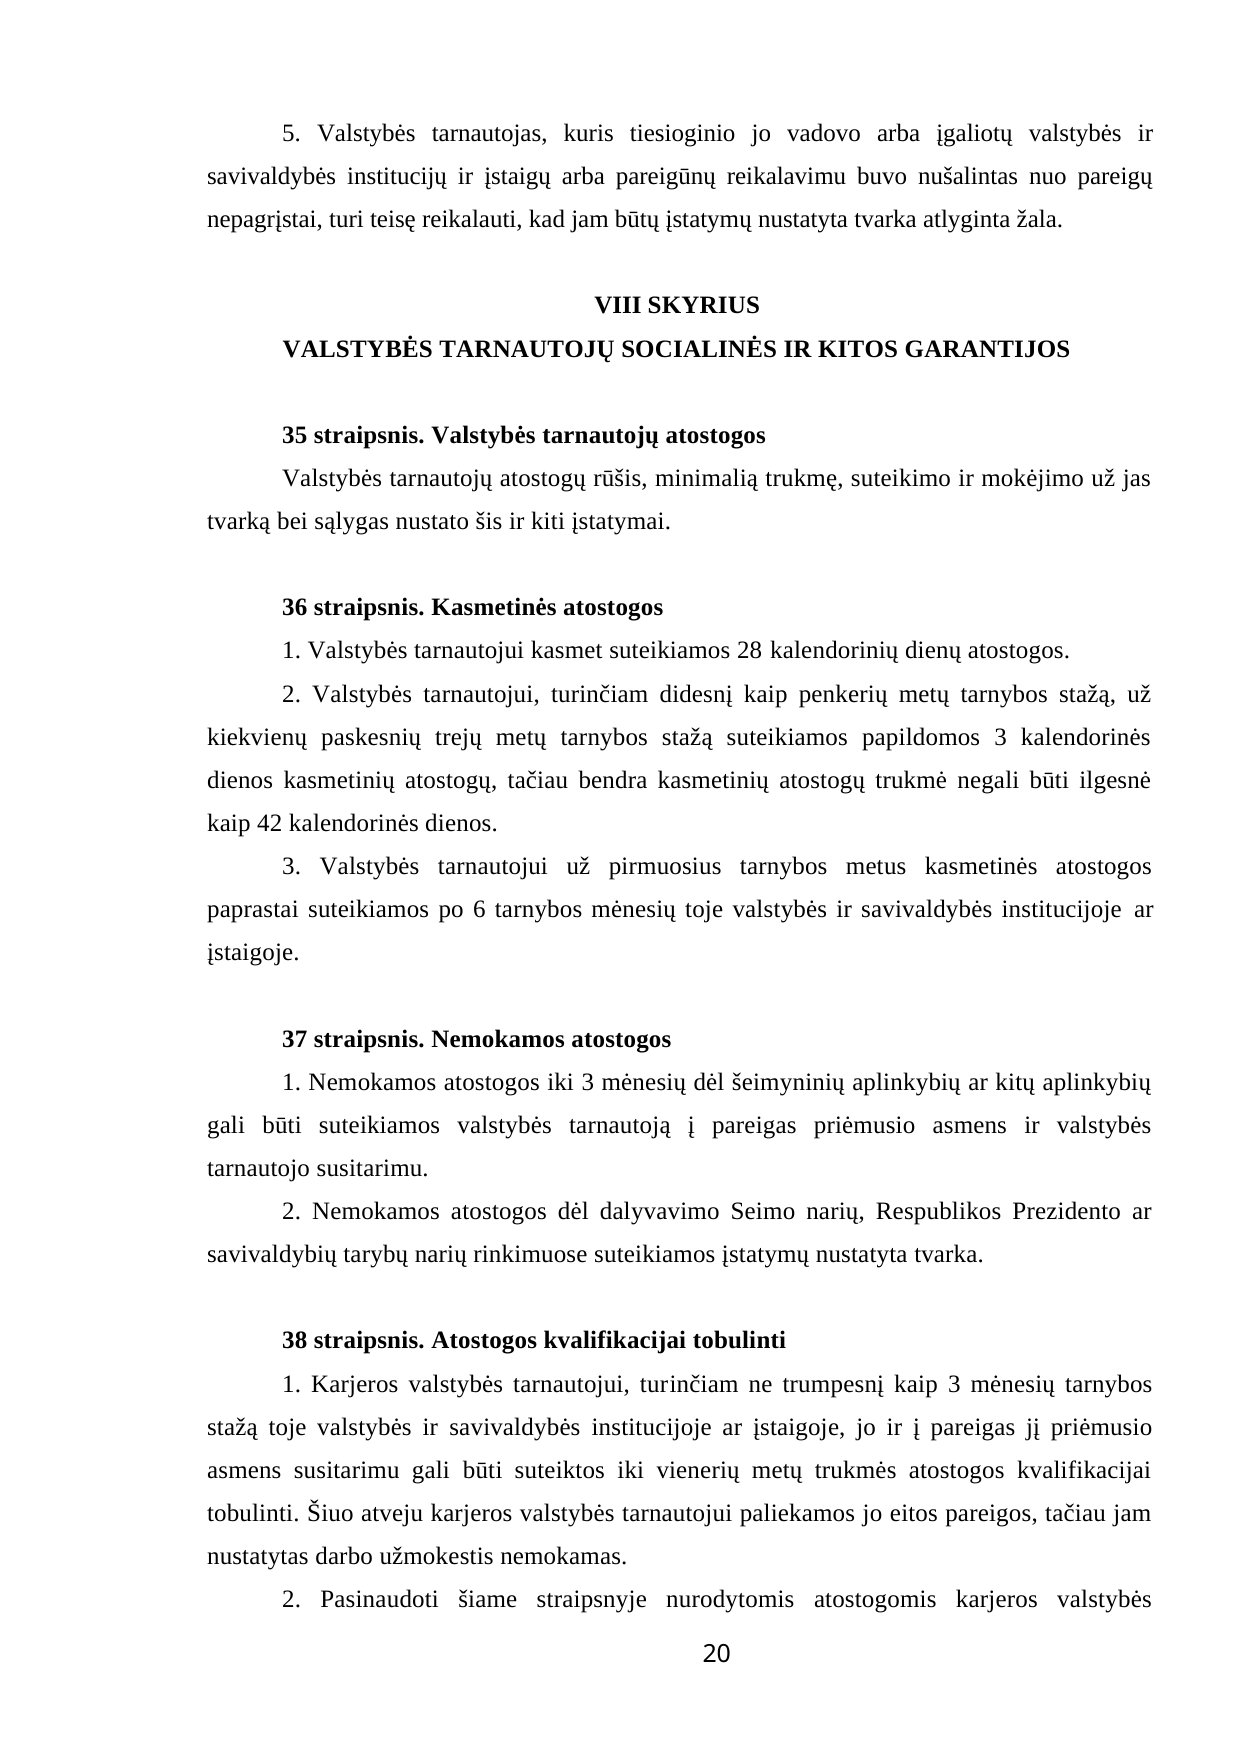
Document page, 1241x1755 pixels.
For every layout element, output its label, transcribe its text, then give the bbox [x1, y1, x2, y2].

text VALSTYBĖS TARNAUTOJŲ SOCIALINĖS IR KITOS GARANTIJOS [207, 334, 1154, 362]
text Valstybės tarnautojų atostogų rūšis, minimalią trukmę, suteikimo ir mokėjimo už jas tvarką bei sąlygas nustato šis ir kiti įstatymai. [207, 463, 1154, 535]
text 2. Nemokamos atostogos dėl dalyvavimo Seimo narių, Respublikos Prezidento ar savivaldybių tarybų narių rinkimuose suteikiamos įstatymų nustatyta tvarka. [207, 1196, 1154, 1268]
text 38 straipsnis. Atostogos kvalifikacijai tobulinti [207, 1326, 1154, 1354]
text 2. Pasinaudoti šiame straipsnyje nurodytomis atostogomis karjeros valstybės [207, 1584, 1154, 1613]
text 37 straipsnis. Nemokamos atostogos [207, 1024, 1154, 1052]
text 1. Karjeros valstybės tarnautojui, turinčiam ne trumpesnį kaip 3 mėnesių tarnybos stažą toje valstybės ir savivaldybės institucijoje ar įstaigoje, jo ir į pareigas jį priėmusio asmens susitarimu gali būti suteiktos iki vienerių metų trukmės atostogos kvalifikacijai tobulinti. Šiuo atveju karjeros valstybės tarnautojui paliekamos jo eitos pareigos, tačiau jam nustatytas darbo užmokestis nemokamas. [207, 1369, 1154, 1570]
text 5. Valstybės tarnautojas, kuris tiesioginio jo vadovo arba įgaliotų valstybės ir savivaldybės institucijų ir įstaigų arba pareigūnų reikalavimu buvo nušalintas nuo pareigų nepagrįstai, turi teisę reikalauti, kad jam būtų įstatymų nustatyta tvarka atlyginta žala. [207, 118, 1154, 233]
text 1. Valstybės tarnautojui kasmet suteikiamos 28 kalendorinių dienų atostogos. [207, 636, 1154, 664]
text 36 straipsnis. Kasmetinės atostogos [207, 592, 1154, 621]
text VIII SKYRIUS [207, 291, 1154, 319]
text 3. Valstybės tarnautojui už pirmuosius tarnybos metus kasmetinės atostogos paprastai suteikiamos po 6 tarnybos mėnesių toje valstybės ir savivaldybės institucijoje ar įstaigoje. [207, 851, 1154, 966]
text 2. Valstybės tarnautojui, turinčiam didesnį kaip penkerių metų tarnybos stažą, už kiekvienų paskesnių trejų metų tarnybos stažą suteikiamos papildomos 3 kalendorinės dienos kasmetinių atostogų, tačiau bendra kasmetinių atostogų trukmė negali būti ilgesnė kaip 42 kalendorinės dienos. [207, 679, 1154, 837]
text 1. Nemokamos atostogos iki 3 mėnesių dėl šeimyninių aplinkybių ar kitų aplinkybių gali būti suteikiamos valstybės tarnautoją į pareigas priėmusio asmens ir valstybės tarnautojo susitarimu. [207, 1067, 1154, 1182]
text 35 straipsnis. Valstybės tarnautojų atostogos [207, 420, 1154, 449]
